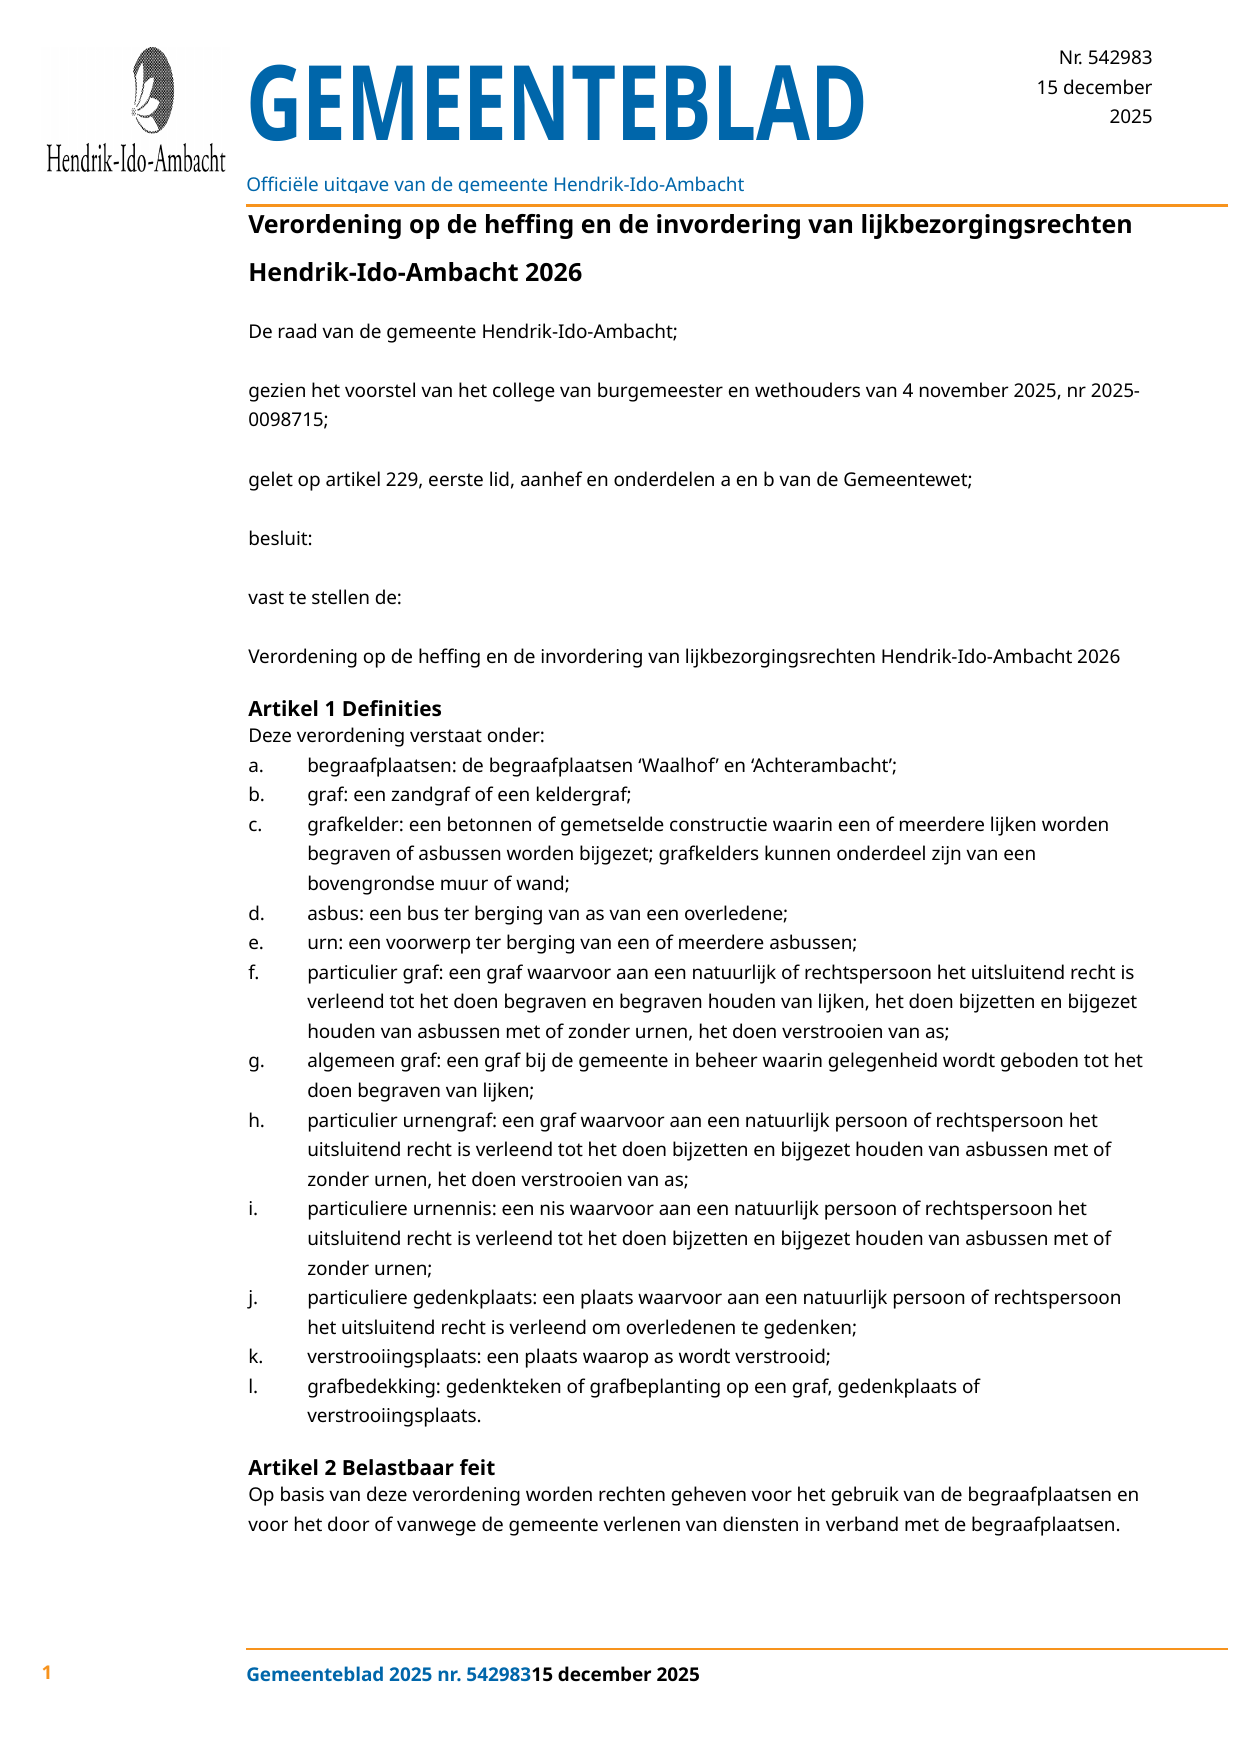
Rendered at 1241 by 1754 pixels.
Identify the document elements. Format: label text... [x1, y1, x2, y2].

text gezien het voorstel van het college van burgemeester en wethouders van 4 november 2025, nr 2025-0098715; [248, 377, 1152, 432]
list verstrooiingsplaats: een plaats waarop as wordt verstrooid; [248, 1343, 1152, 1369]
list urn: een voorwerp ter berging van een of meerdere asbussen; [248, 929, 1152, 955]
text Verordening op de heffing en de invordering van lijkbezorgingsrechten Hendrik-Ido-Ambacht 2026 [248, 643, 1152, 669]
list particuliere urnennis: een nis waarvoor aan een natuurlijk persoon of rechtspersoon het uitsluitend recht is verleend tot het doen bijzetten en bijgezet houden van asbussen met of zonder urnen; [248, 1196, 1152, 1280]
list grafbedekking: gedenkteken of grafbeplanting op een graf, gedenkplaats of verstrooiingsplaats. [248, 1373, 1152, 1428]
text Artikel 1 Definities [248, 694, 1152, 722]
text gelet op artikel 229, eerste lid, aanhef en onderdelen a en b van de Gemeentewet; [248, 466, 1152, 492]
text Verordening op de heffing en de invordering van lijkbezorgingsrechten Hendrik-Ido-Ambacht 2026 [248, 207, 1152, 288]
text besluit: [248, 525, 1152, 551]
list asbus: een bus ter berging van as van een overledene; [248, 900, 1152, 925]
list particuliere gedenkplaats: een plaats waarvoor aan een natuurlijk persoon of rechtspersoon het uitsluitend recht is verleend om overledenen te gedenken; [248, 1284, 1152, 1339]
list particulier urnengraf: een graf waarvoor aan een natuurlijk persoon of rechtspersoon het uitsluitend recht is verleend tot het doen bijzetten en bijgezet houden van asbussen met of zonder urnen, het doen verstrooien van as; [248, 1107, 1152, 1192]
text Op basis van deze verordening worden rechten geheven voor het gebruik van de begraafplaatsen en voor het door of vanwege de gemeente verlenen van diensten in verband met de begraafplaatsen. [248, 1481, 1152, 1537]
list begraafplaatsen: de begraafplaatsen ‘Waalhof’ en ‘Achterambacht’; [248, 752, 1152, 777]
picture [41, 47, 231, 172]
list grafkelder: een betonnen of gemetselde constructie waarin een of meerdere lijken worden begraven of asbussen worden bijgezet; grafkelders kunnen onderdeel zijn van een bovengrondse muur of wand; [248, 811, 1152, 896]
list algemeen graf: een graf bij de gemeente in beheer waarin gelegenheid wordt geboden tot het doen begraven van lijken; [248, 1048, 1152, 1103]
text De raad van de gemeente Hendrik-Ido-Ambacht; [248, 318, 1152, 344]
list graf: een zandgraf of een keldergraf; [248, 781, 1152, 807]
list particulier graf: een graf waarvoor aan een natuurlijk of rechtspersoon het uitsluitend recht is verleend tot het doen begraven en begraven houden van lijken, het doen bijzetten en bijgezet houden van asbussen met of zonder urnen, het doen verstrooien van as; [248, 959, 1152, 1044]
text Deze verordening verstaat onder: [248, 722, 1152, 748]
text vast te stellen de: [248, 584, 1152, 610]
text Artikel 2 Belastbaar feit [248, 1453, 1152, 1481]
